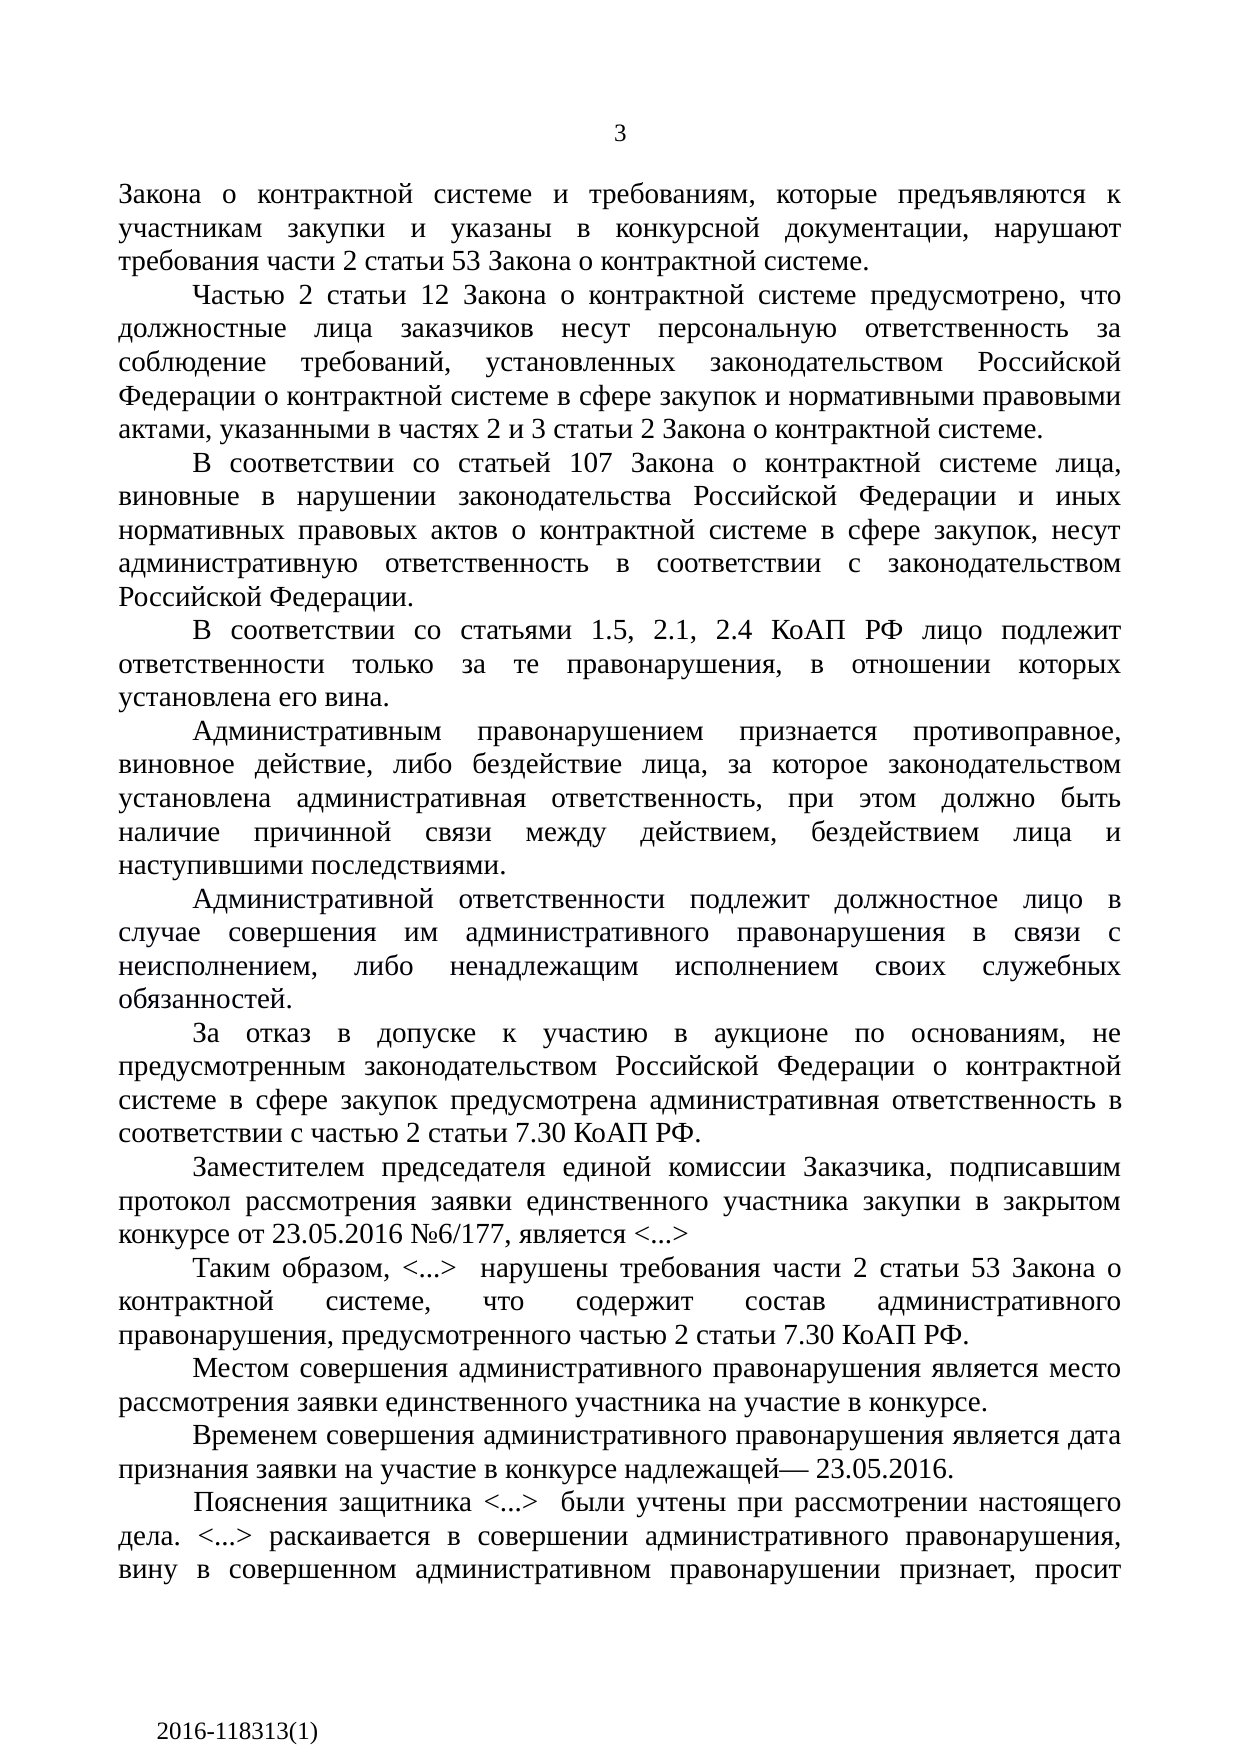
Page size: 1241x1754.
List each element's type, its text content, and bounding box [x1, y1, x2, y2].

text В соответствии со статьей 107 Закона о контрактной системе лица, виновные в нарушении законодательства Российской Федерации и иных нормативных правовых актов о контрактной системе в сфере закупок, несут административную ответственность в соответствии с законодательством Российской Федерации. [118, 445, 1122, 612]
text За отказ в допуске к участию в аукционе по основаниям, не предусмотренным законодательством Российской Федерации о контрактной системе в сфере закупок предусмотрена административная ответственность в соответствии с частью 2 статьи 7.30 КоАП РФ. [118, 1015, 1122, 1149]
text Заместителем председателя единой комиссии Заказчика, подписавшим протокол рассмотрения заявки единственного участника закупки в закрытом конкурсе от 23.05.2016 №6/177, является <...> [118, 1149, 1122, 1250]
text Административной ответственности подлежит должностное лицо в случае совершения им административного правонарушения в связи с неисполнением, либо ненадлежащим исполнением своих служебных обязанностей. [118, 881, 1122, 1015]
text Временем совершения административного правонарушения является дата признания заявки на участие в конкурсе надлежащей— 23.05.2016. [118, 1417, 1122, 1484]
text Частью 2 статьи 12 Закона о контрактной системе предусмотрено, что должностные лица заказчиков несут персональную ответственность за соблюдение требований, установленных законодательством Российской Федерации о контрактной системе в сфере закупок и нормативными правовыми актами, указанными в частях 2 и 3 статьи 2 Закона о контрактной системе. [118, 277, 1122, 445]
text Административным правонарушением признается противоправное, виновное действие, либо бездействие лица, за которое законодательством установлена административная ответственность, при этом должно быть наличие причинной связи между действием, бездействием лица и наступившими последствиями. [118, 713, 1122, 881]
text Таким образом, <...> нарушены требования части 2 статьи 53 Закона о контрактной системе, что содержит состав административного правонарушения, предусмотренного частью 2 статьи 7.30 КоАП РФ. [118, 1250, 1122, 1350]
text В соответствии со статьями 1.5, 2.1, 2.4 КоАП РФ лицо подлежит ответственности только за те правонарушения, в отношении которых установлена его вина. [118, 612, 1122, 713]
text Пояснения защитника <...> были учтены при рассмотрении настоящего дела. <...> раскаивается в совершении административного правонарушения, вину в совершенном административном правонарушении признает, просит [118, 1484, 1122, 1585]
text Местом совершения административного правонарушения является место рассмотрения заявки единственного участника на участие в конкурсе. [118, 1350, 1122, 1417]
text Закона о контрактной системе и требованиям, которые предъявляются к участникам закупки и указаны в конкурсной документации, нарушают требования части 2 статьи 53 Закона о контрактной системе. [118, 176, 1122, 277]
